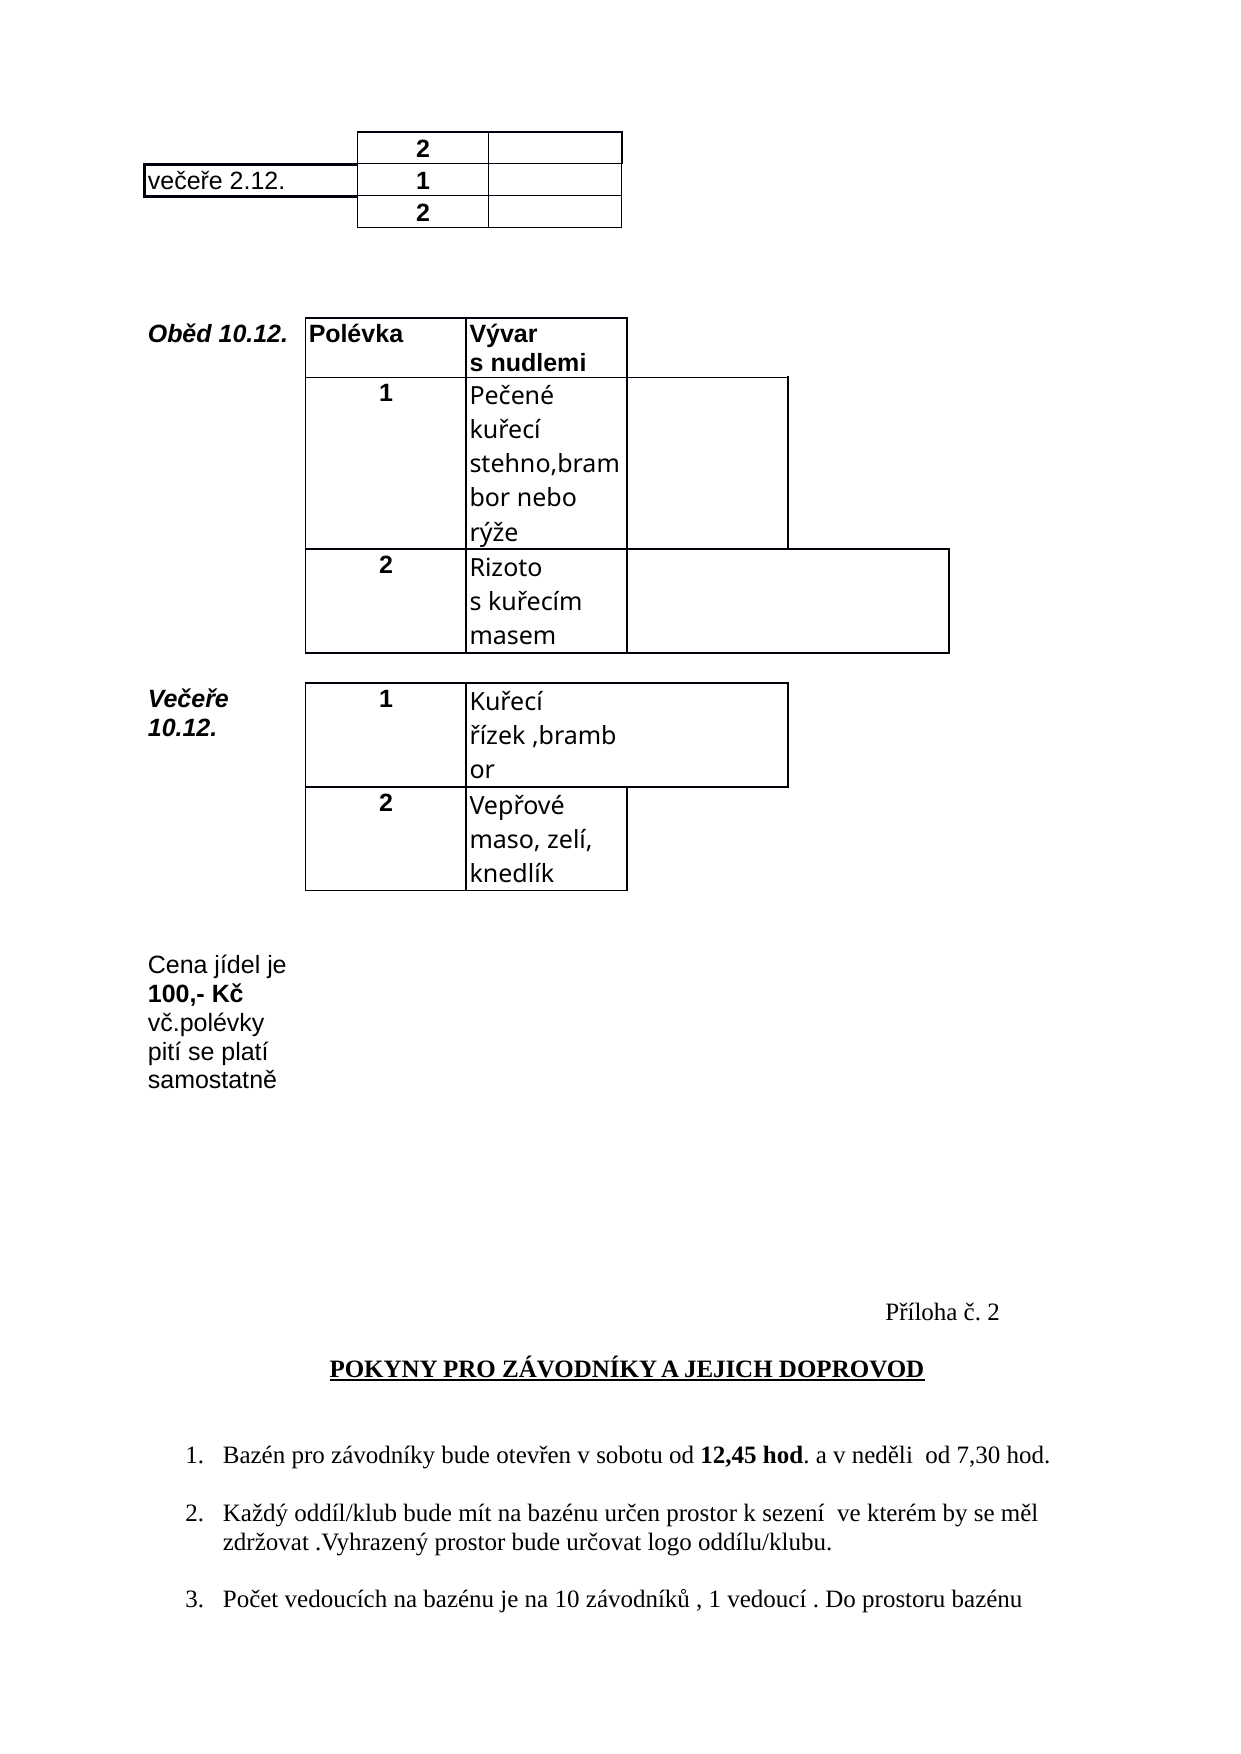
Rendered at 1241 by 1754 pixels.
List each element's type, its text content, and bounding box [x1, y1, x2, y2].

table_cell [622, 163, 846, 195]
table_cell [846, 652, 1240, 682]
table_cell Cena jídel je 100,- Kč vč.polévky pití se platí samostatně [145, 950, 305, 1094]
table_cell [846, 131, 1240, 163]
table_cell [623, 131, 846, 163]
table_cell [627, 684, 787, 786]
table_cell [145, 652, 357, 682]
table_cell [305, 950, 466, 1094]
table_cell [145, 1094, 357, 1124]
table_cell [628, 550, 788, 652]
table_cell [489, 654, 622, 682]
table_cell [628, 788, 788, 890]
table_cell Pečené kuřecí stehno,brambor nebo rýže [467, 378, 626, 548]
table_cell [357, 1094, 488, 1124]
table_cell Vepřové maso, zelí, knedlík [467, 788, 626, 890]
table_cell [489, 133, 621, 163]
table_cell [1110, 950, 1240, 1094]
table_cell [949, 950, 1110, 1094]
list Počet vedoucích na bazénu je na 10 závodníků , 1 vedoucí . Do prostoru bazénu [185, 1584, 1106, 1613]
table_cell [846, 195, 1240, 227]
table_cell [357, 287, 488, 317]
table_cell 2 [358, 196, 488, 227]
table_cell [145, 920, 357, 950]
table_cell [846, 890, 1240, 920]
table_cell [950, 548, 1240, 652]
table_cell Polévka [306, 319, 465, 376]
table_cell [846, 920, 1240, 950]
table_cell [622, 195, 846, 227]
table_cell [357, 920, 488, 950]
table_cell [489, 920, 622, 950]
table_cell [628, 378, 787, 548]
table_cell [949, 786, 1240, 890]
table_cell 2 [306, 788, 465, 890]
table_cell Večeře 10.12. [145, 682, 305, 786]
table_cell [489, 257, 622, 287]
table_cell [622, 890, 846, 920]
table_cell [466, 950, 627, 1094]
table_cell 1 [306, 378, 465, 548]
table_cell [145, 257, 357, 287]
text POKYNY PRO ZÁVODNÍKY A JEJICH DOPROVOD [148, 1354, 1106, 1383]
table_cell 2 [358, 133, 488, 163]
table_cell [489, 1094, 622, 1124]
table_cell [846, 163, 1240, 195]
table_cell [846, 1094, 1240, 1124]
table_cell [622, 654, 846, 682]
table_cell [622, 257, 846, 287]
table_cell Vývar s nudlemi [467, 319, 626, 376]
table_cell 1 [358, 164, 488, 195]
table_cell [145, 198, 357, 227]
table_cell [489, 287, 622, 317]
table_cell [788, 950, 949, 1094]
text Příloha č. 2 [148, 1297, 1106, 1326]
table_cell [846, 257, 1240, 287]
table_cell [357, 257, 488, 287]
table_cell [145, 287, 357, 317]
table_cell [622, 227, 846, 257]
table_cell [846, 287, 1240, 317]
table_cell Kuřecí řízek ,brambor [467, 684, 627, 786]
table_cell [789, 376, 1240, 548]
table_cell [489, 196, 621, 227]
table_cell 2 [306, 550, 465, 652]
table_cell 1 [306, 684, 465, 786]
table_cell [1110, 682, 1240, 786]
table_cell [628, 317, 788, 376]
table_cell Oběd 10.12. [145, 317, 305, 376]
table_cell [489, 164, 621, 195]
table_cell [489, 228, 622, 257]
table_cell [145, 376, 305, 548]
table_cell Rizoto s kuřecím masem [467, 550, 626, 652]
table_cell [145, 227, 357, 257]
table_cell [145, 786, 305, 890]
table_cell [788, 550, 948, 652]
table_cell [1110, 317, 1240, 376]
table_cell [949, 317, 1110, 376]
table_cell [145, 890, 357, 920]
text zdržovat .Vyhrazený prostor bude určovat logo oddílu/klubu. [148, 1527, 1106, 1556]
table_cell [622, 287, 846, 317]
table_cell [357, 654, 488, 682]
table_cell [622, 1094, 846, 1124]
list Bazén pro závodníky bude otevřen v sobotu od 12,45 hod. a v neděli od 7,30 hod. [185, 1441, 1106, 1469]
table_cell [846, 227, 1240, 257]
table_cell [357, 228, 488, 257]
table_cell [489, 891, 622, 920]
table_cell [357, 891, 488, 920]
table_cell [145, 548, 305, 652]
table_cell [622, 920, 846, 950]
table_cell [627, 950, 788, 1094]
table_cell [788, 317, 949, 376]
table_cell [788, 786, 949, 890]
table_cell [145, 131, 357, 163]
table_cell [789, 682, 949, 786]
text 2. Každý oddíl/klub bude mít na bazénu určen prostor k sezení ve kterém by se měl [148, 1498, 1106, 1527]
table_cell večeře 2.12. [146, 166, 357, 195]
table_cell [949, 682, 1110, 786]
